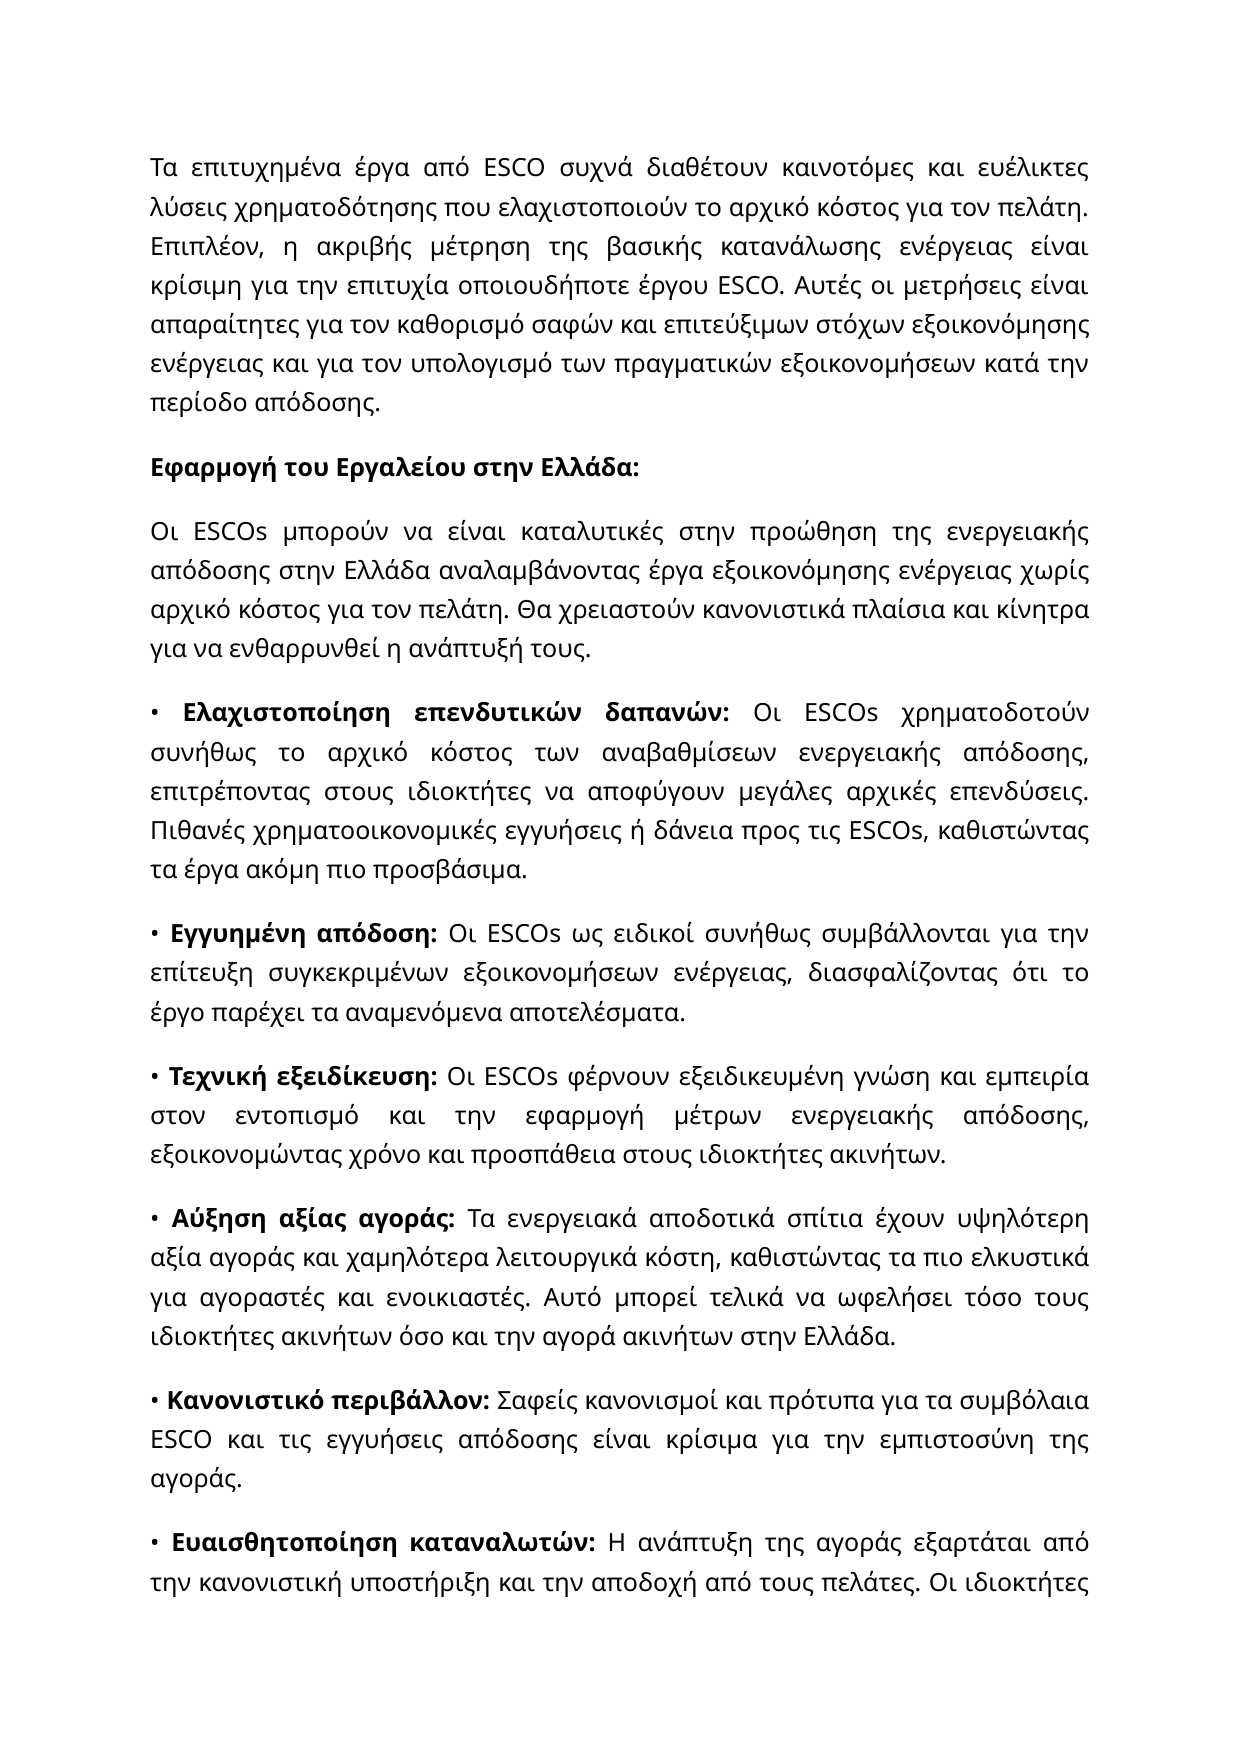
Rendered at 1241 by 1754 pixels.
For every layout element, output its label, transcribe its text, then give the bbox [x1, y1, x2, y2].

text • Εγγυημένη απόδοση: Οι ESCOs ως ειδικοί συνήθως συμβάλλονται για την επίτευξη συγκεκριμένων εξοικονομήσεων ενέργειας, διασφαλίζοντας ότι το έργο παρέχει τα αναμενόμενα αποτελέσματα. [150, 916, 1090, 1028]
text Τα επιτυχημένα έργα από ESCO συχνά διαθέτουν καινοτόμες και ευέλικτες λύσεις χρηματοδότησης που ελαχιστοποιούν το αρχικό κόστος για τον πελάτη. Επιπλέον, η ακριβής μέτρηση της βασικής κατανάλωσης ενέργειας είναι κρίσιμη για την επιτυχία οποιουδήποτε έργου ESCO. Αυτές οι μετρήσεις είναι απαραίτητες για τον καθορισμό σαφών και επιτεύξιμων στόχων εξοικονόμησης ενέργειας και για τον υπολογισμό των πραγματικών εξοικονομήσεων κατά την περίοδο απόδοσης. [150, 150, 1090, 419]
text • Τεχνική εξειδίκευση: Οι ESCOs φέρνουν εξειδικευμένη γνώση και εμπειρία στον εντοπισμό και την εφαρμογή μέτρων ενεργειακής απόδοσης, εξοικονομώντας χρόνο και προσπάθεια στους ιδιοκτήτες ακινήτων. [150, 1058, 1090, 1171]
text • Ευαισθητοποίηση καταναλωτών: Η ανάπτυξη της αγοράς εξαρτάται από την κανονιστική υποστήριξη και την αποδοχή από τους πελάτες. Οι ιδιοκτήτες [150, 1525, 1090, 1598]
text • Αύξηση αξίας αγοράς: Τα ενεργειακά αποδοτικά σπίτια έχουν υψηλότερη αξία αγοράς και χαμηλότερα λειτουργικά κόστη, καθιστώντας τα πιο ελκυστικά για αγοραστές και ενοικιαστές. Αυτό μπορεί τελικά να ωφελήσει τόσο τους ιδιοκτήτες ακινήτων όσο και την αγορά ακινήτων στην Ελλάδα. [150, 1201, 1090, 1352]
text Εφαρμογή του Εργαλείου στην Ελλάδα: [150, 449, 1090, 483]
text Οι ESCOs μπορούν να είναι καταλυτικές στην προώθηση της ενεργειακής απόδοσης στην Ελλάδα αναλαμβάνοντας έργα εξοικονόμησης ενέργειας χωρίς αρχικό κόστος για τον πελάτη. Θα χρειαστούν κανονιστικά πλαίσια και κίνητρα για να ενθαρρυνθεί η ανάπτυξή τους. [150, 513, 1090, 665]
text • Ελαχιστοποίηση επενδυτικών δαπανών: Οι ESCOs χρηματοδοτούν συνήθως το αρχικό κόστος των αναβαθμίσεων ενεργειακής απόδοσης, επιτρέποντας στους ιδιοκτήτες να αποφύγουν μεγάλες αρχικές επενδύσεις. Πιθανές χρηματοοικονομικές εγγυήσεις ή δάνεια προς τις ESCOs, καθιστώντας τα έργα ακόμη πιο προσβάσιμα. [150, 695, 1090, 886]
text • Κανονιστικό περιβάλλον: Σαφείς κανονισμοί και πρότυπα για τα συμβόλαια ESCO και τις εγγυήσεις απόδοσης είναι κρίσιμα για την εμπιστοσύνη της αγοράς. [150, 1382, 1090, 1495]
